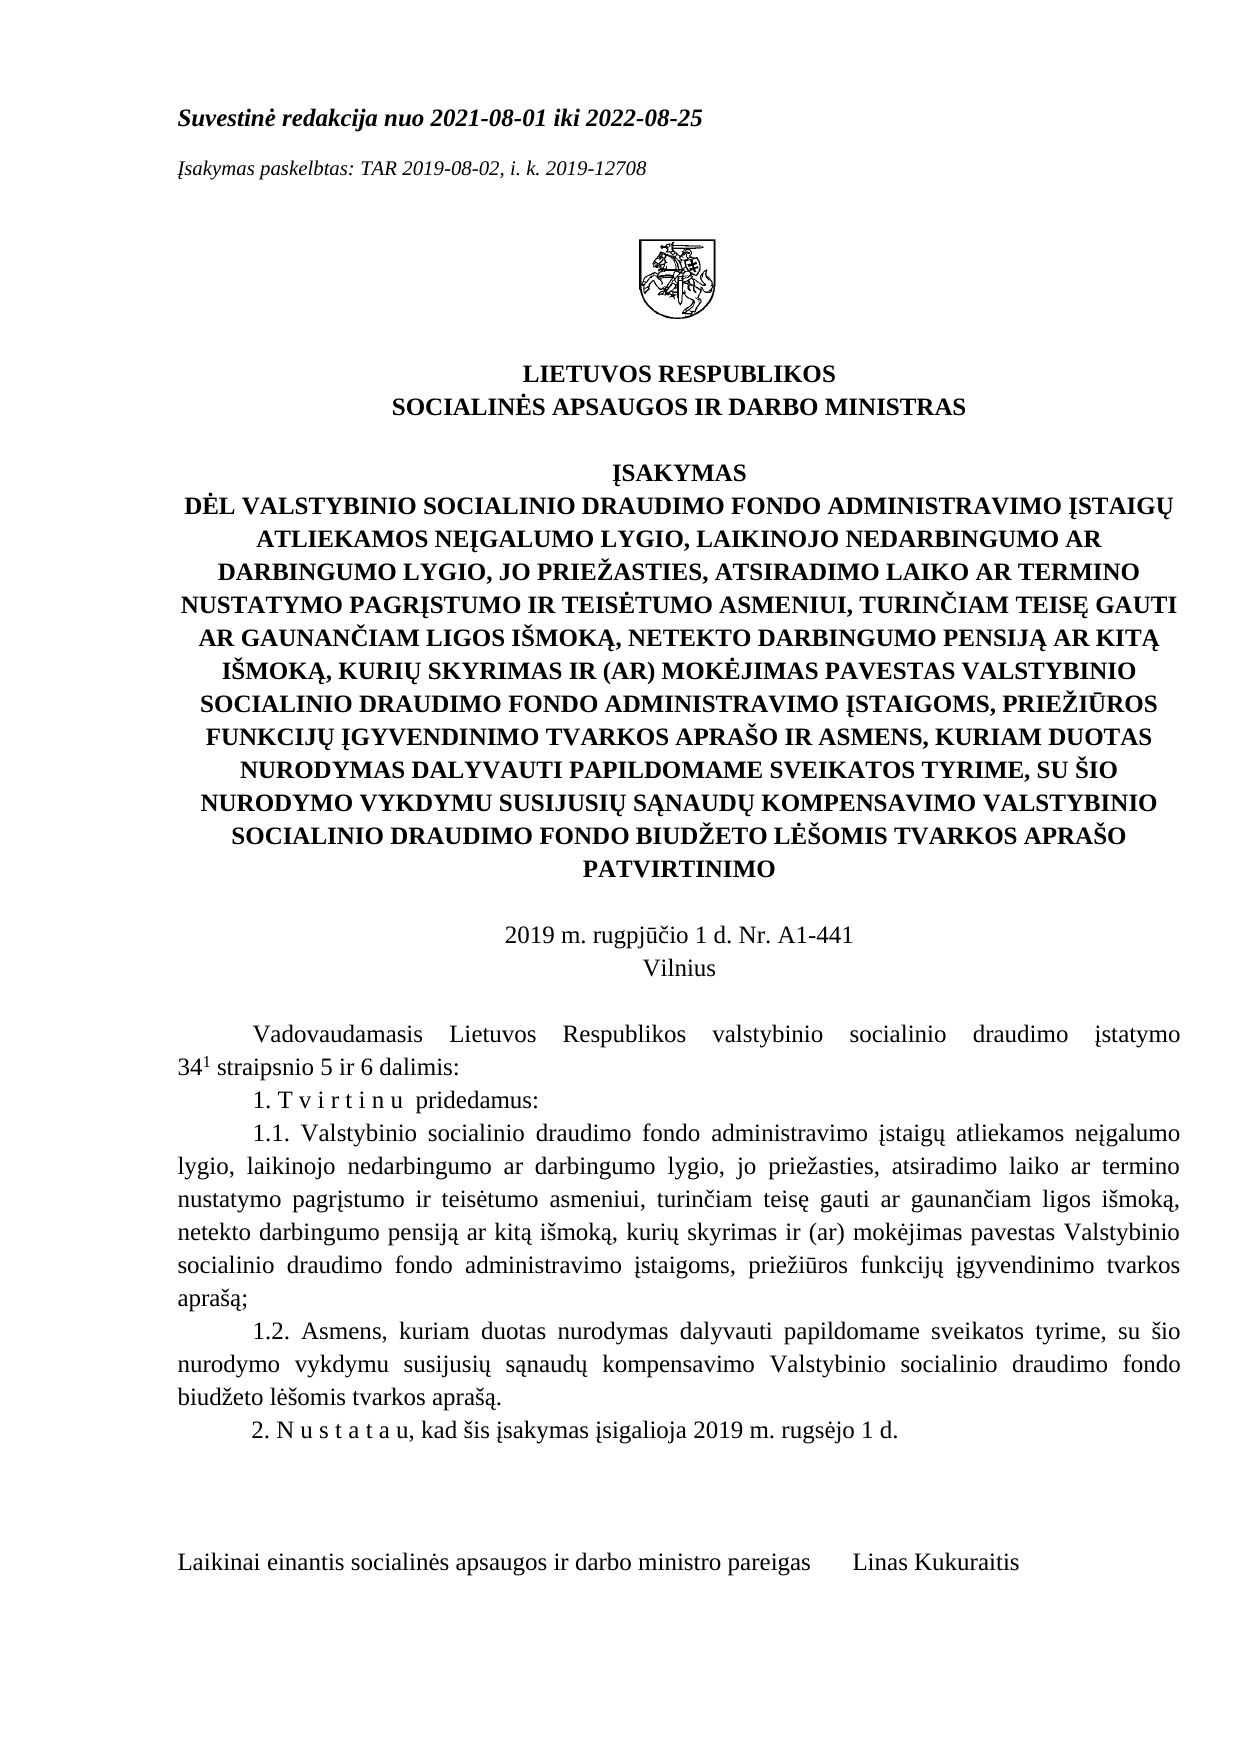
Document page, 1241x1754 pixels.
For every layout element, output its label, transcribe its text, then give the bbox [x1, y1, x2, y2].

text Suvestinė redakcija nuo 2021-08-01 iki 2022-08-25 [177, 103, 1181, 132]
text 1.1. Valstybinio socialinio draudimo fondo administravimo įstaigų atliekamos neįgalumo lygio, laikinojo nedarbingumo ar darbingumo lygio, jo priežasties, atsiradimo laiko ar termino nustatymo pagrįstumo ir teisėtumo asmeniui, turinčiam teisę gauti ar gaunančiam ligos išmoką, netekto darbingumo pensiją ar kitą išmoką, kurių skyrimas ir (ar) mokėjimas pavestas Valstybinio socialinio draudimo fondo administravimo įstaigoms, priežiūros funkcijų įgyvendinimo tvarkos aprašą; [177, 1118, 1181, 1312]
text 1. T v i r t i n u pridedamus: [177, 1085, 1181, 1114]
text Įsakymas paskelbtas: TAR 2019-08-02, i. k. 2019-12708 [177, 156, 1181, 180]
text 2019 m. rugpjūčio 1 d. Nr. A1-441 [177, 920, 1181, 949]
text SOCIALINĖS APSAUGOS IR DARBO MINISTRAS [177, 392, 1181, 420]
text 1.2. Asmens, kuriam duotas nurodymas dalyvauti papildomame sveikatos tyrime, su šio nurodymo vykdymu susijusių sąnaudų kompensavimo Valstybinio socialinio draudimo fondo biudžeto lėšomis tvarkos aprašą. [177, 1316, 1181, 1411]
text LIETUVOS RESPUBLIKOS [177, 359, 1181, 387]
text DĖL VALSTYBINIO SOCIALINIO DRAUDIMO FONDO ADMINISTRAVIMO ĮSTAIGŲ ATLIEKAMOS NEĮGALUMO LYGIO, LAIKINOJO NEDARBINGUMO AR DARBINGUMO LYGIO, JO PRIEŽASTIES, ATSIRADIMO LAIKO AR TERMINO NUSTATYMO PAGRĮSTUMO IR TEISĖTUMO ASMENIUI, TURINČIAM TEISĘ GAUTI AR GAUNANČIAM LIGOS IŠMOKĄ, NETEKTO DARBINGUMO PENSIJĄ AR KITĄ IŠMOKĄ, KURIŲ SKYRIMAS IR (AR) MOKĖJIMAS PAVESTAS VALSTYBINIO SOCIALINIO DRAUDIMO FONDO ADMINISTRAVIMO ĮSTAIGOMS, PRIEŽIŪROS FUNKCIJŲ ĮGYVENDINIMO TVARKOS APRAŠO IR ASMENS, KURIAM DUOTAS NURODYMAS DALYVAUTI PAPILDOMAME SVEIKATOS TYRIME, SU ŠIO NURODYMO VYKDYMU SUSIJUSIŲ SĄNAUDŲ KOMPENSAVIMO VALSTYBINIO SOCIALINIO DRAUDIMO FONDO BIUDŽETO LĖŠOMIS TVARKOS APRAŠO PATVIRTINIMO [177, 491, 1181, 883]
text Vilnius [177, 953, 1181, 982]
text Laikinai einantis socialinės apsaugos ir darbo ministro pareigas Linas Kukuraitis [177, 1547, 1181, 1576]
text 2. N u s t a t a u, kad šis įsakymas įsigalioja 2019 m. rugsėjo 1 d. [251, 1415, 1181, 1444]
text Vadovaudamasis Lietuvos Respublikos valstybinio socialinio draudimo įstatymo 341 straipsnio 5 ir 6 dalimis: [177, 1019, 1181, 1081]
text ĮSAKYMAS [177, 458, 1181, 486]
